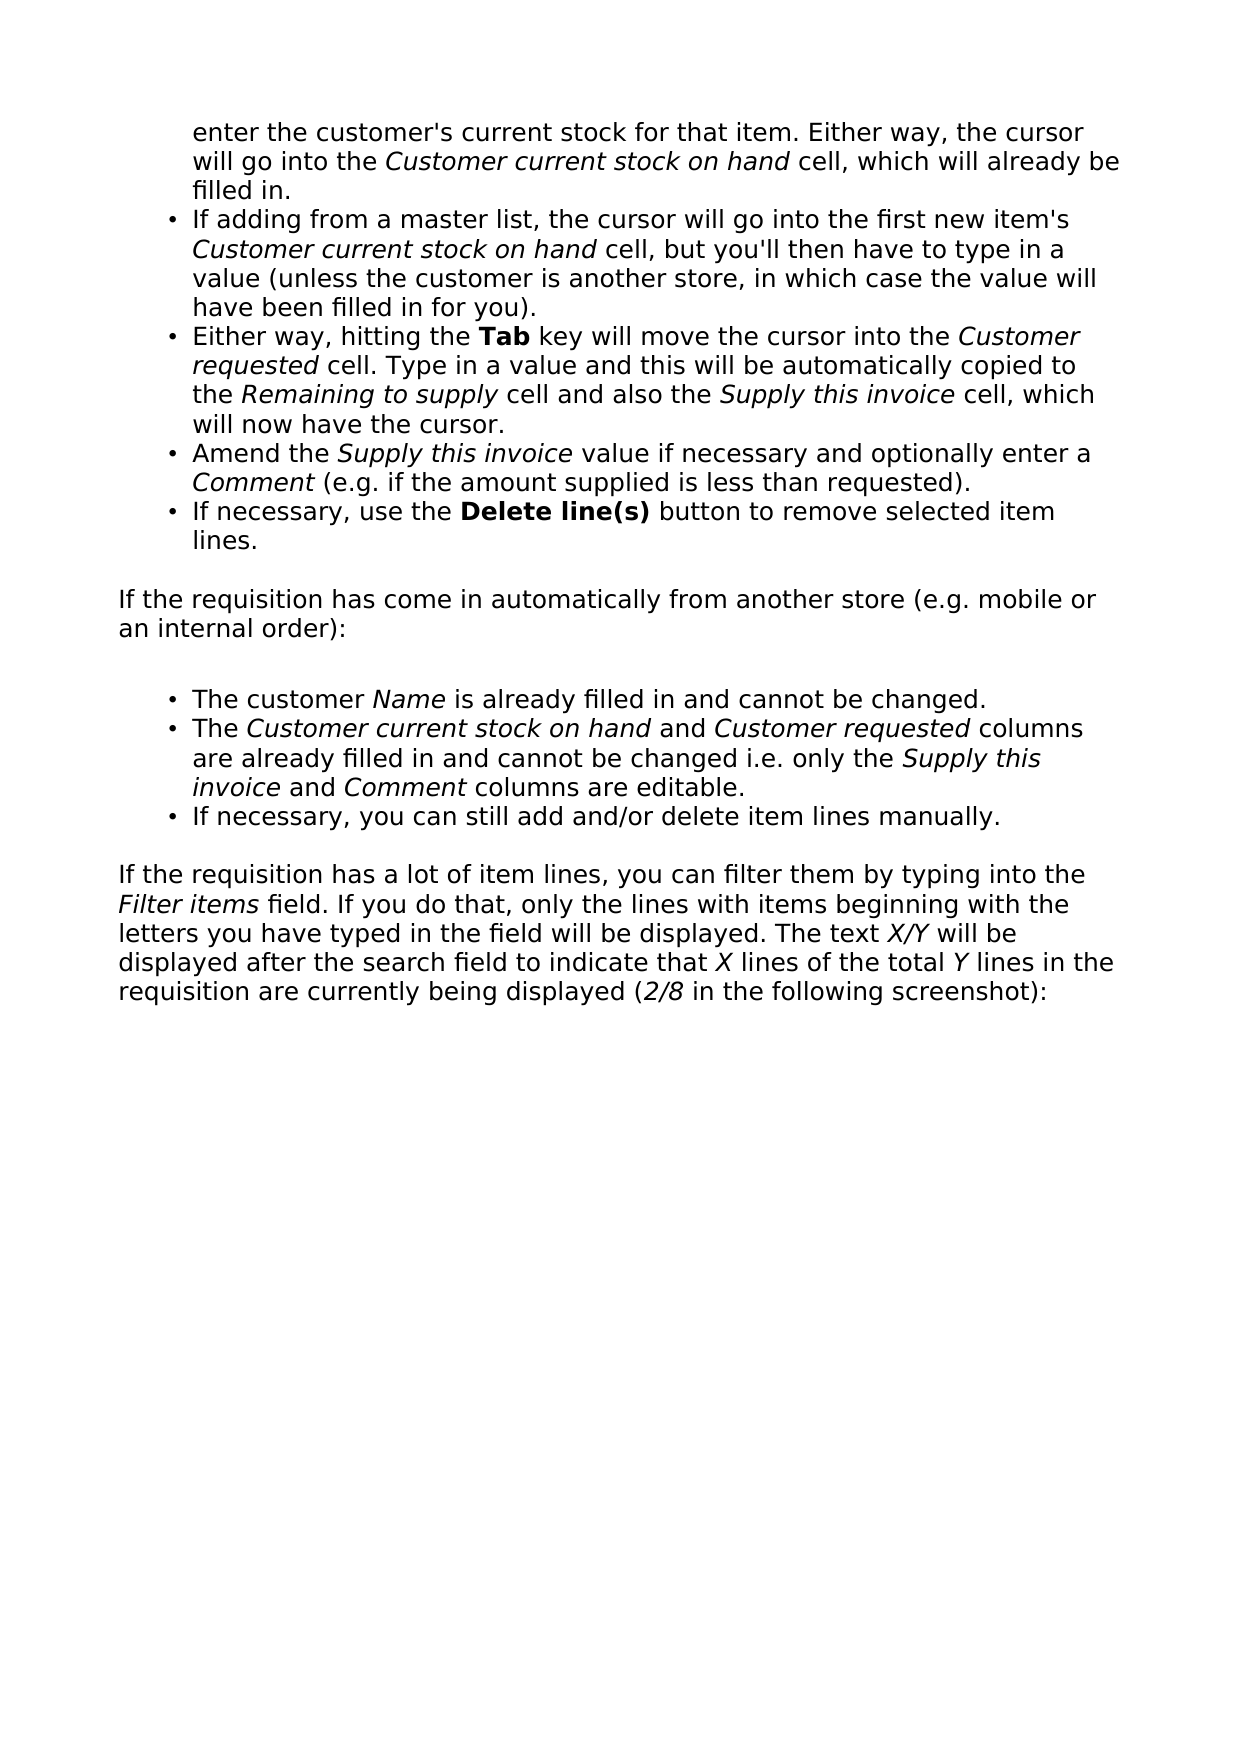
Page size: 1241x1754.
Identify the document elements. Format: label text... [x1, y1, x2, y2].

text If the requisition has come in automatically from another store (e.g. mobile or an internal order): [118, 585, 1122, 643]
list If necessary, you can still add and/or delete item lines manually. [177, 802, 1122, 831]
list If necessary, use the Delete line(s) button to remove selected item lines. [177, 497, 1122, 556]
list The customer Name is already filled in and cannot be changed. [177, 685, 1122, 714]
list The Customer current stock on hand and Customer requested columns are already filled in and cannot be changed i.e. only the Supply this invoice and Comment columns are editable. [177, 714, 1122, 802]
list enter the customer's current stock for that item. Either way, the cursor will go into the Customer current stock on hand cell, which will already be filled in. [177, 118, 1122, 206]
list Amend the Supply this invoice value if necessary and optionally enter a Comment (e.g. if the amount supplied is less than requested). [177, 439, 1122, 497]
list If adding from a master list, the cursor will go into the first new item's Customer current stock on hand cell, but you'll then have to type in a value (unless the customer is another store, in which case the value will have been filled in for you). [177, 206, 1122, 322]
text If the requisition has a lot of item lines, you can filter them by typing into the Filter items field. If you do that, only the lines with items beginning with the letters you have typed in the field will be displayed. The text X/Y will be displayed after the search field to indicate that X lines of the total Y lines in the requisition are currently being displayed (2/8 in the following screenshot): [118, 861, 1122, 1007]
list Either way, hitting the Tab key will move the cursor into the Customer requested cell. Type in a value and this will be automatically copied to the Remaining to supply cell and also the Supply this invoice cell, which will now have the cursor. [177, 322, 1122, 439]
